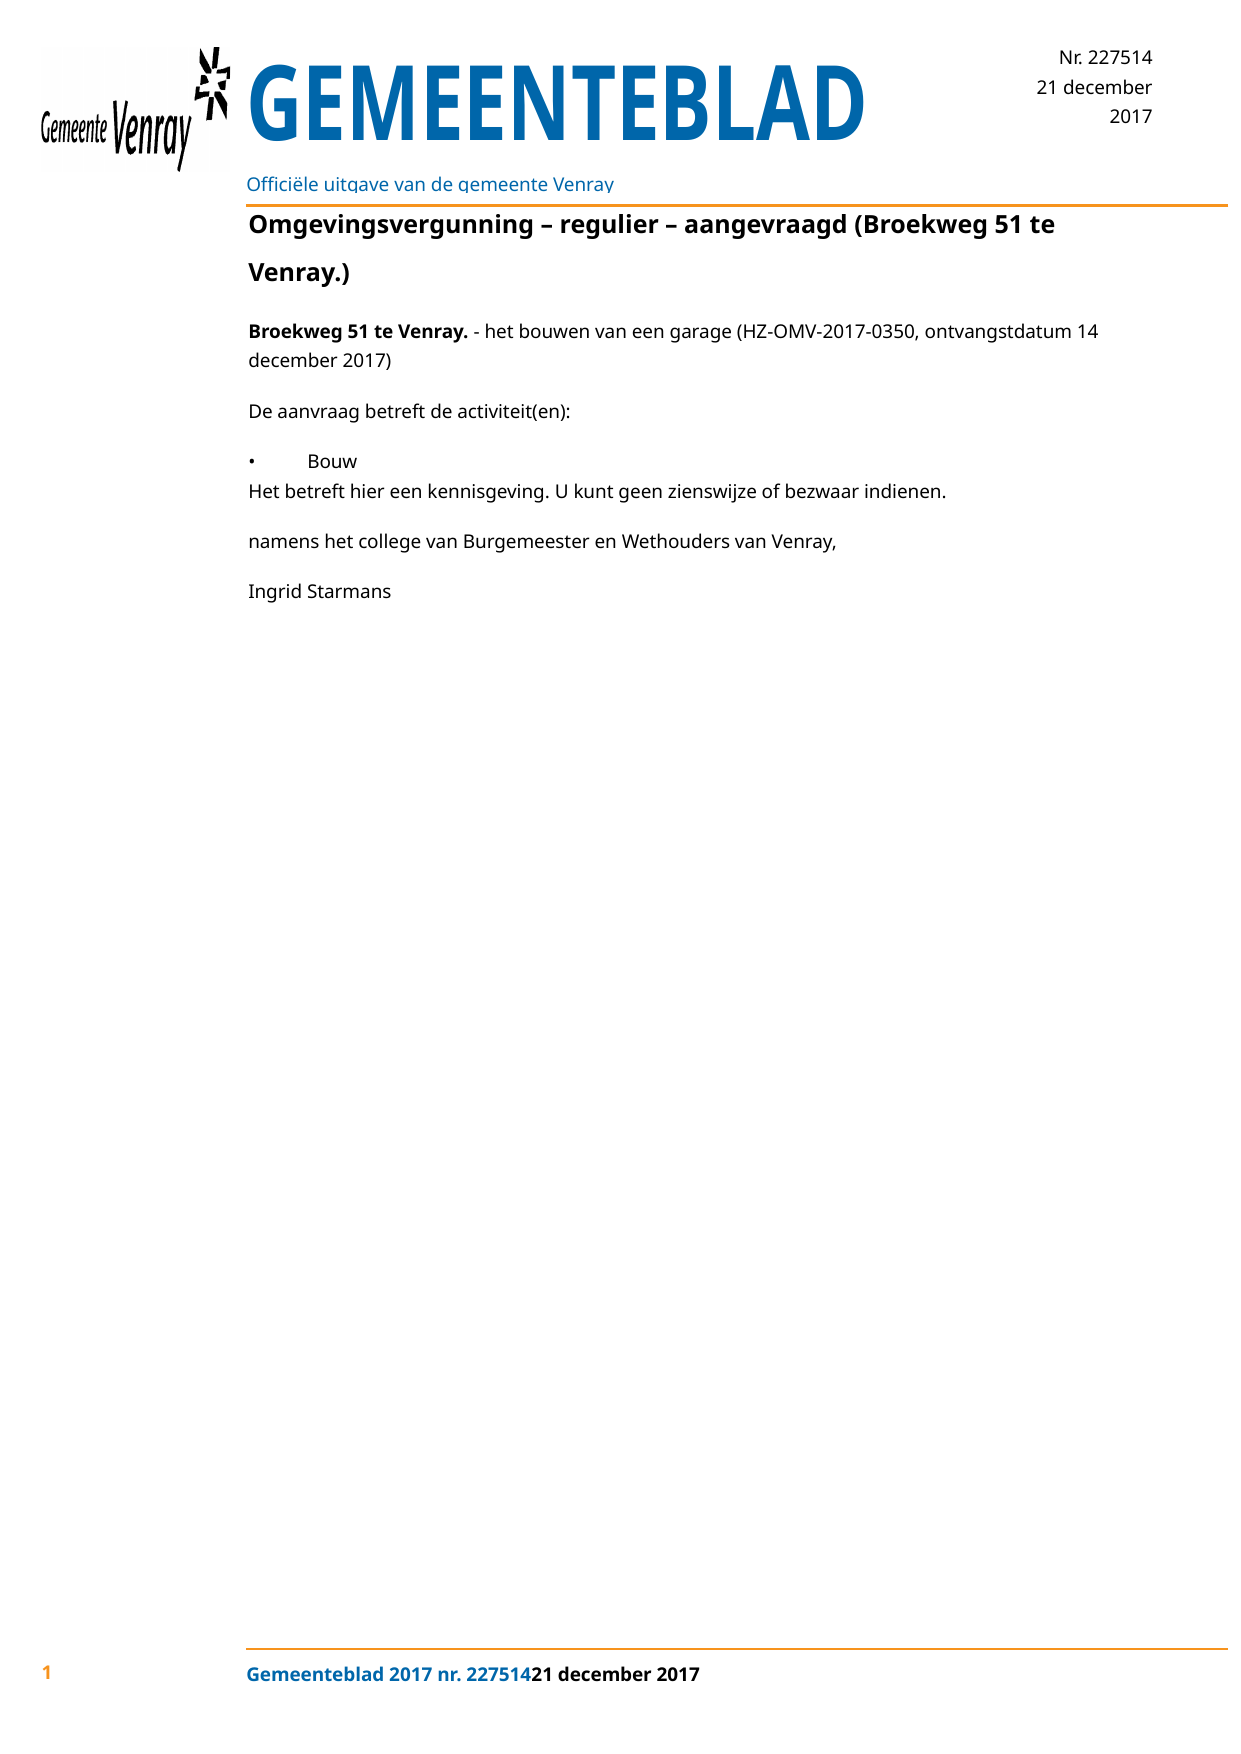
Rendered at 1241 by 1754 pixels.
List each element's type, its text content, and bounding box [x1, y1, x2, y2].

text Broekweg 51 te Venray. - het bouwen van een garage (HZ-OMV-2017-0350, ontvangstdatum 14 december 2017) [248, 318, 1152, 373]
text Ingrid Starmans [248, 579, 1152, 604]
text Het betreft hier een kennisgeving. U kunt geen zienswijze of bezwaar indienen. [248, 478, 1152, 504]
text Omgevingsvergunning – regulier – aangevraagd (Broekweg 51 te Venray.) [248, 207, 1152, 288]
picture [41, 47, 231, 172]
text De aanvraag betreft de activiteit(en): [248, 398, 1152, 424]
text namens het college van Burgemeester en Wethouders van Venray, [248, 528, 1152, 554]
list Bouw [248, 448, 1152, 474]
